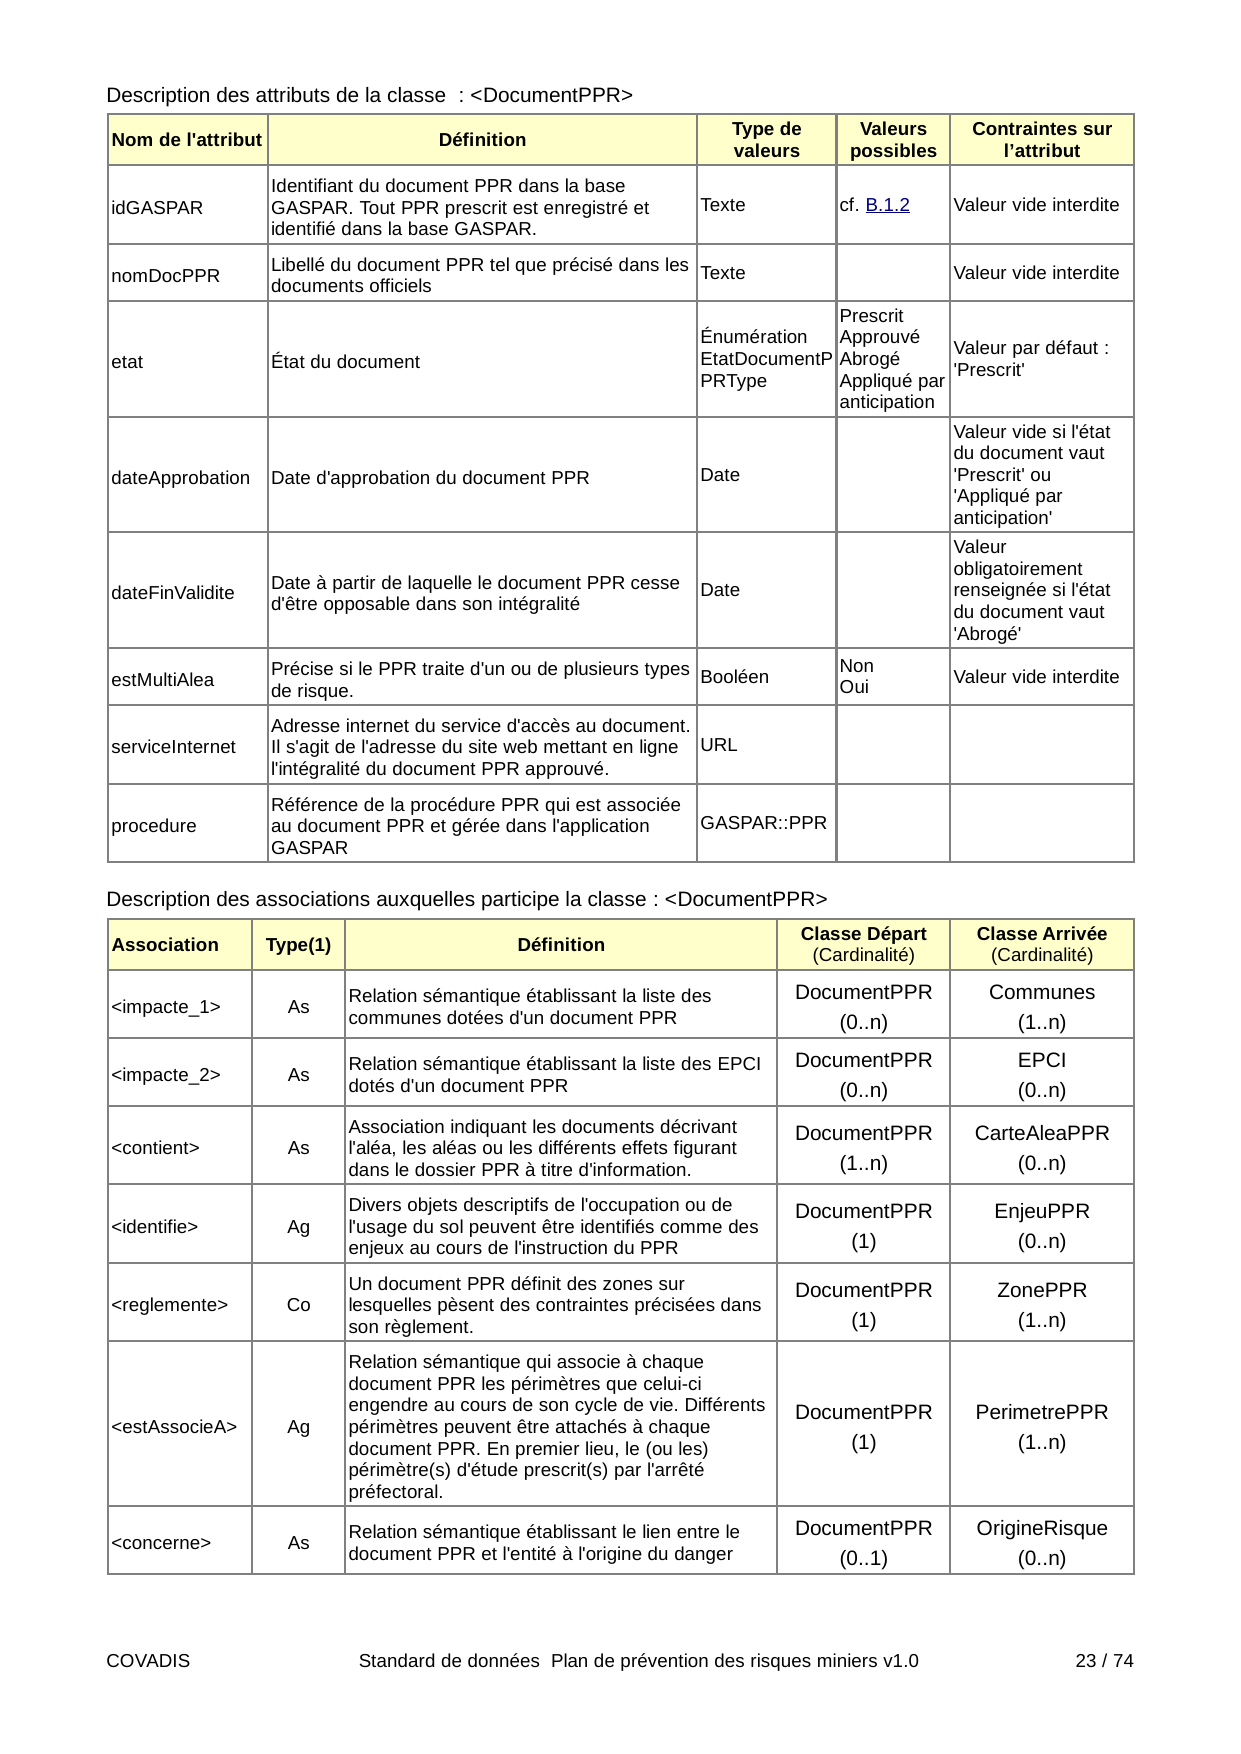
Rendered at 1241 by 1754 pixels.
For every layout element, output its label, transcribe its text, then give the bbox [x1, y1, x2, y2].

table_cell [951, 706, 1133, 782]
table_cell Valeur vide interdite [951, 245, 1133, 300]
table_cell PerimetrePPR (1..n) [951, 1342, 1133, 1505]
table_cell OrigineRisque (0..n) [951, 1507, 1133, 1573]
table_cell Date d'approbation du document PPR [269, 418, 696, 531]
table_cell Référence de la procédure PPR qui est associée au document PPR et gérée dans l'application GASPAR [269, 785, 696, 861]
table_cell Relation sémantique qui associe à chaque document PPR les périmètres que celui-ci engendre au cours de son cycle de vie. Différents périmètres peuvent être attachés à chaque document PPR. En premier lieu, le (ou les) périmètre(s) d'étude prescrit(s) par l'arrêté préfectoral. [346, 1342, 776, 1505]
table_cell EnjeuPPR (0..n) [951, 1185, 1133, 1262]
table_cell DocumentPPR (0..n) [778, 971, 949, 1037]
table_header Type(1) [253, 920, 344, 969]
table_cell Non Oui [838, 649, 949, 704]
table_cell URL [698, 706, 835, 782]
table_cell Texte [698, 245, 835, 300]
table_cell dateFinValidite [109, 533, 267, 647]
table_header Nom de l'attribut [109, 115, 267, 164]
table_cell [838, 706, 949, 782]
table_cell Valeur vide si l'état du document vaut 'Prescrit' ou 'Appliqué par anticipation' [951, 418, 1133, 531]
table_header Définition [346, 920, 776, 969]
table_cell <impacte_1> [109, 971, 251, 1037]
table_cell DocumentPPR (1..n) [778, 1107, 949, 1183]
table_cell [951, 785, 1133, 861]
table_header Classe Départ (Cardinalité) [778, 920, 949, 969]
table_cell <impacte_2> [109, 1039, 251, 1104]
table_cell <contient> [109, 1107, 251, 1183]
table_cell [838, 418, 949, 531]
table_cell Adresse internet du service d'accès au document. Il s'agit de l'adresse du site web mettant en ligne l'intégralité du document PPR approuvé. [269, 706, 696, 782]
table_cell État du document [269, 302, 696, 416]
table_cell DocumentPPR (0..n) [778, 1039, 949, 1104]
table_header Définition [269, 115, 696, 164]
table_cell DocumentPPR (1) [778, 1185, 949, 1262]
table_cell <identifie> [109, 1185, 251, 1262]
table_cell [838, 785, 949, 861]
table_cell dateApprobation [109, 418, 267, 531]
table_cell cf. B.1.2 [838, 166, 949, 243]
table_cell Ag [253, 1185, 344, 1262]
table_cell Libellé du document PPR tel que précisé dans les documents officiels [269, 245, 696, 300]
table_cell As [253, 1107, 344, 1183]
table_cell As [253, 1507, 344, 1573]
table_cell Ag [253, 1342, 344, 1505]
table_cell Identifiant du document PPR dans la base GASPAR. Tout PPR prescrit est enregistré et identifié dans la base GASPAR. [269, 166, 696, 243]
table_cell Précise si le PPR traite d'un ou de plusieurs types de risque. [269, 649, 696, 704]
table_cell idGASPAR [109, 166, 267, 243]
table_cell [838, 533, 949, 647]
table_cell procedure [109, 785, 267, 861]
table_cell ZonePPR (1..n) [951, 1264, 1133, 1340]
table_header Association [109, 920, 251, 969]
table_cell nomDocPPR [109, 245, 267, 300]
table_cell Relation sémantique établissant le lien entre le document PPR et l'entité à l'origine du danger [346, 1507, 776, 1573]
table_cell Date [698, 533, 835, 647]
table_cell CarteAleaPPR (0..n) [951, 1107, 1133, 1183]
table_cell As [253, 971, 344, 1037]
table_cell Divers objets descriptifs de l'occupation ou de l'usage du sol peuvent être identifiés comme des enjeux au cours de l'instruction du PPR [346, 1185, 776, 1262]
table_header Valeurs possibles [838, 115, 949, 164]
table_cell Relation sémantique établissant la liste des communes dotées d'un document PPR [346, 971, 776, 1037]
table_cell Un document PPR définit des zones sur lesquelles pèsent des contraintes précisées dans son règlement. [346, 1264, 776, 1340]
table_cell Date [698, 418, 835, 531]
table_cell <reglemente> [109, 1264, 251, 1340]
table_cell EPCI (0..n) [951, 1039, 1133, 1104]
table_cell Relation sémantique établissant la liste des EPCI dotés d'un document PPR [346, 1039, 776, 1104]
table_cell Prescrit Approuvé Abrogé Appliqué par anticipation [838, 302, 949, 416]
table_cell Booléen [698, 649, 835, 704]
table_cell As [253, 1039, 344, 1104]
table_cell DocumentPPR (1) [778, 1342, 949, 1505]
text Description des associations auxquelles participe la classe : <DocumentPPR> [106, 887, 1134, 911]
table_cell serviceInternet [109, 706, 267, 782]
table_cell Valeur par défaut : 'Prescrit' [951, 302, 1133, 416]
table_header Type de valeurs [698, 115, 835, 164]
table_header Classe Arrivée (Cardinalité) [951, 920, 1133, 969]
table_cell Co [253, 1264, 344, 1340]
table_cell Énumération EtatDocumentPPRType [698, 302, 835, 416]
table_cell GASPAR::PPR [698, 785, 835, 861]
table_cell estMultiAlea [109, 649, 267, 704]
table_cell DocumentPPR (1) [778, 1264, 949, 1340]
table_cell Communes (1..n) [951, 971, 1133, 1037]
table_header Contraintes sur l’attribut [951, 115, 1133, 164]
table_cell <concerne> [109, 1507, 251, 1573]
table_cell Association indiquant les documents décrivant l'aléa, les aléas ou les différents effets figurant dans le dossier PPR à titre d'information. [346, 1107, 776, 1183]
table_cell etat [109, 302, 267, 416]
table_cell Texte [698, 166, 835, 243]
table_cell <estAssocieA> [109, 1342, 251, 1505]
table_cell Valeur obligatoirement renseignée si l'état du document vaut 'Abrogé' [951, 533, 1133, 647]
text Description des attributs de la classe : <DocumentPPR> [106, 83, 1134, 107]
table_cell DocumentPPR (0..1) [778, 1507, 949, 1573]
table_cell [838, 245, 949, 300]
table_cell Date à partir de laquelle le document PPR cesse d'être opposable dans son intégralité [269, 533, 696, 647]
table_cell Valeur vide interdite [951, 649, 1133, 704]
table_cell Valeur vide interdite [951, 166, 1133, 243]
